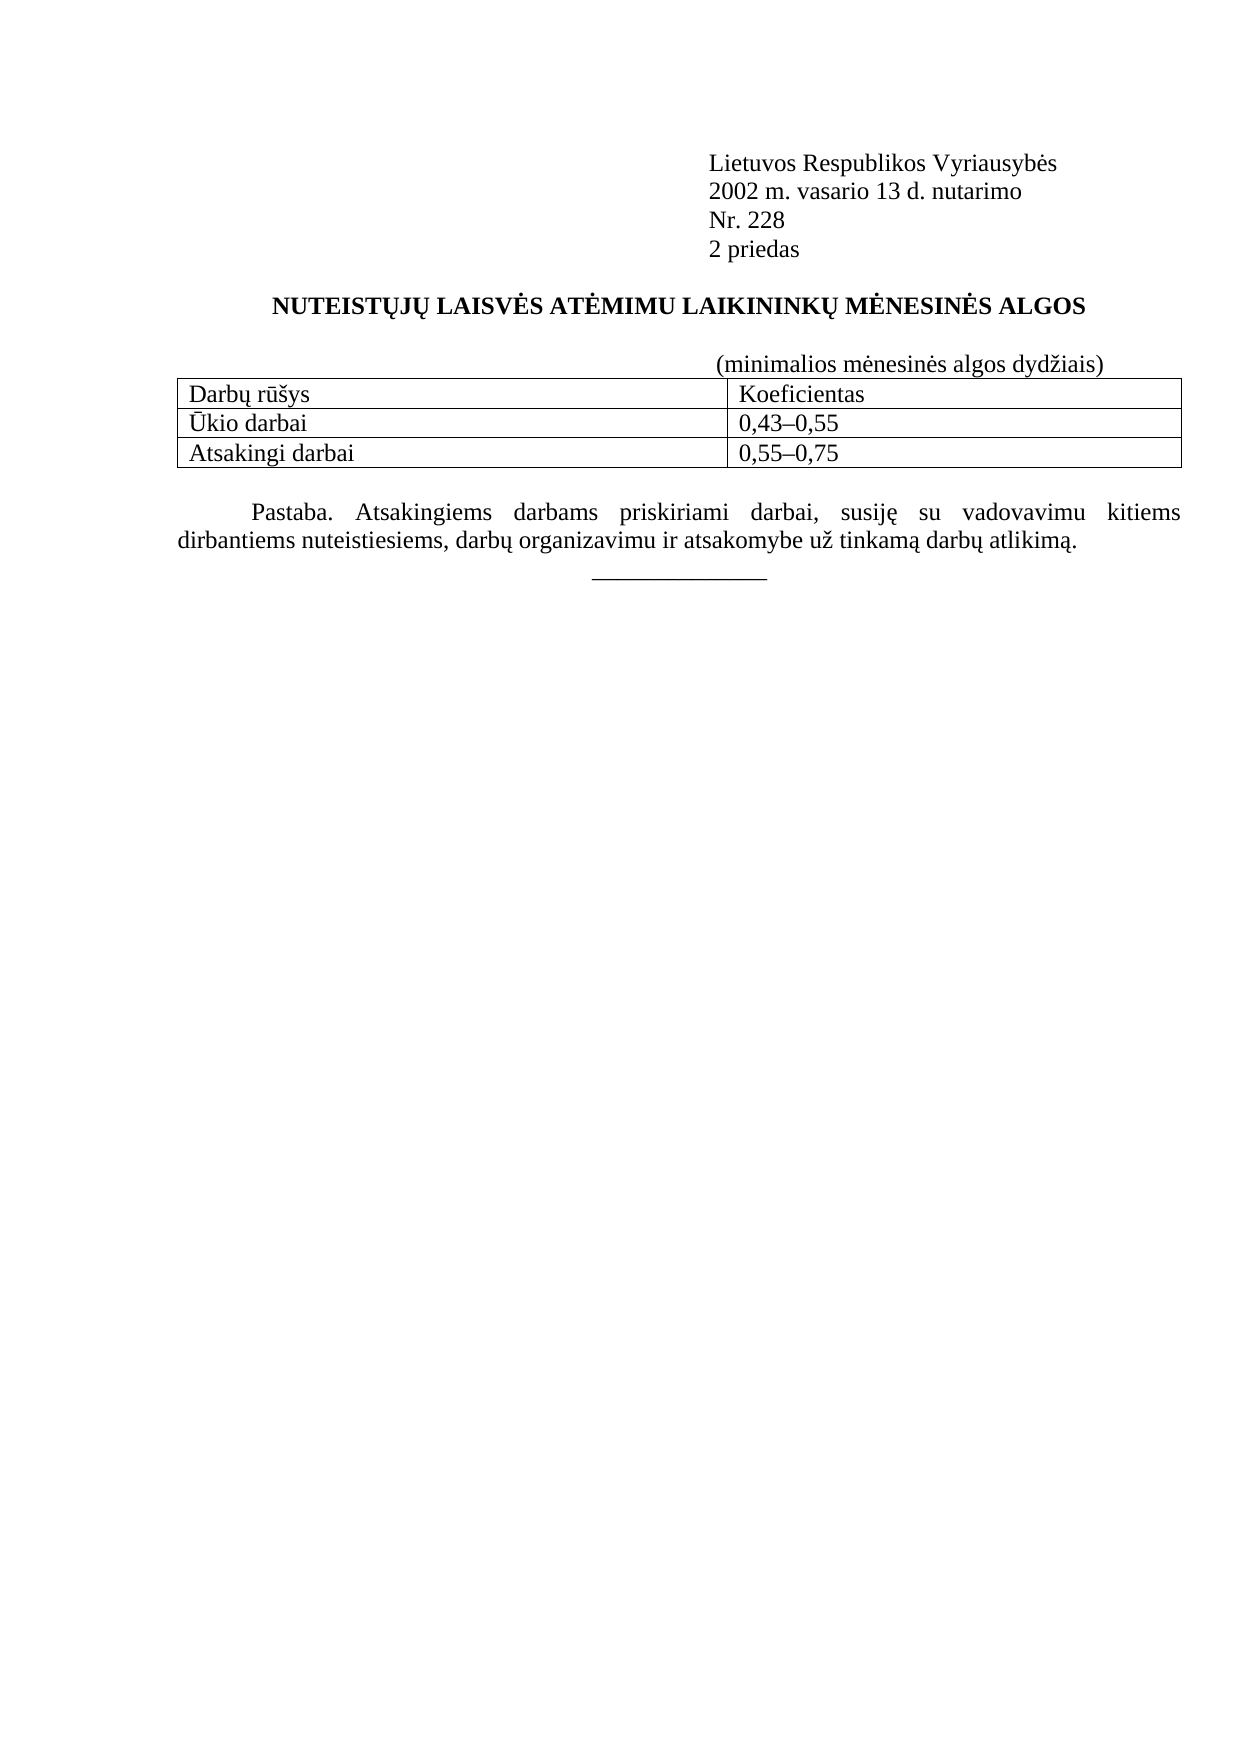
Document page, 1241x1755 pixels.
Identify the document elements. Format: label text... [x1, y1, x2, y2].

table_cell 0,43–0,55 [728, 409, 1181, 437]
table_cell 0,55–0,75 [728, 438, 1181, 467]
table_header Koeficientas [728, 379, 1181, 407]
table_header Darbų rūšys [178, 379, 727, 407]
text 2002 m. vasario 13 d. nutarimo [177, 176, 1181, 205]
table_cell Atsakingi darbai [178, 438, 727, 467]
text Pastaba. Atsakingiems darbams priskiriami darbai, susiję su vadovavimu kitiems dirbantiems nuteistiesiems, darbų organizavimu ir atsakomybe už tinkamą darbų atlikimą. [177, 497, 1181, 554]
text ______________ [177, 554, 1181, 583]
text Nr. 228 [177, 205, 1181, 234]
text Lietuvos Respublikos Vyriausybės [177, 148, 1181, 176]
text NUTEISTŲJŲ LAISVĖS ATĖMIMU LAIKININKŲ MĖNESINĖS ALGOS [177, 291, 1181, 320]
table_cell Ūkio darbai [178, 409, 727, 437]
text (minimalios mėnesinės algos dydžiais) [177, 349, 1181, 378]
text 2 priedas [177, 234, 1181, 263]
